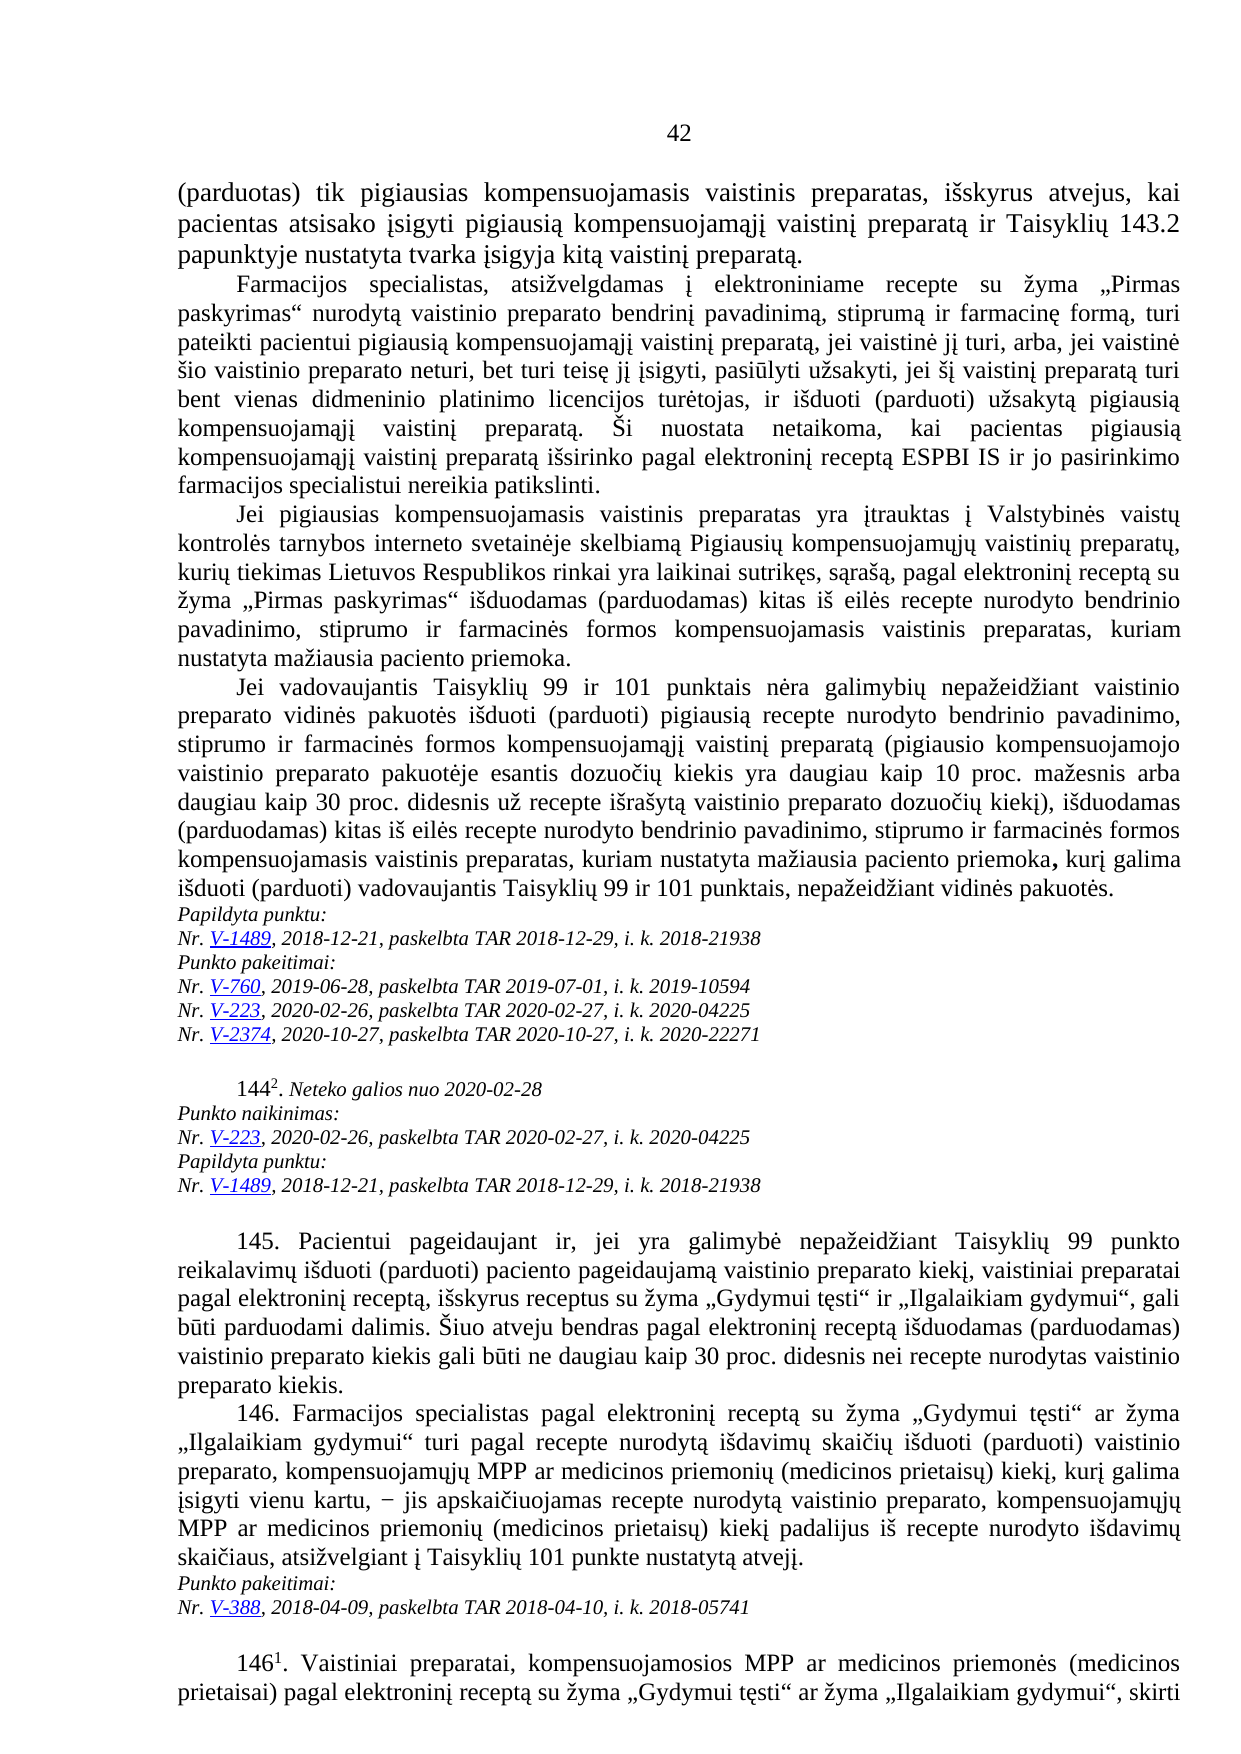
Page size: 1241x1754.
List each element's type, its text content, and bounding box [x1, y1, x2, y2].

text Nr. V-388, 2018-04-09, paskelbta TAR 2018-04-10, i. k. 2018-05741 [177, 1595, 1181, 1619]
text 1461. Vaistiniai preparatai, kompensuojamosios MPP ar medicinos priemonės (medicinos prietaisai) pagal elektroninį receptą su žyma „Gydymui tęsti“ ar žyma „Ilgalaikiam gydymui“, skirti [177, 1648, 1181, 1705]
text Punkto naikinimas: [177, 1101, 1181, 1125]
text Farmacijos specialistas, atsižvelgdamas į elektroniniame recepte su žyma „Pirmas paskyrimas“ nurodytą vaistinio preparato bendrinį pavadinimą, stiprumą ir farmacinę formą, turi pateikti pacientui pigiausią kompensuojamąjį vaistinį preparatą, jei vaistinė jį turi, arba, jei vaistinė šio vaistinio preparato neturi, bet turi teisę jį įsigyti, pasiūlyti užsakyti, jei šį vaistinį preparatą turi bent vienas didmeninio platinimo licencijos turėtojas, ir išduoti (parduoti) užsakytą pigiausią kompensuojamąjį vaistinį preparatą. Ši nuostata netaikoma, kai pacientas pigiausią kompensuojamąjį vaistinį preparatą išsirinko pagal elektroninį receptą ESPBI IS ir jo pasirinkimo farmacijos specialistui nereikia patikslinti. [177, 269, 1181, 499]
text Papildyta punktu: [177, 902, 1181, 926]
text 146. Farmacijos specialistas pagal elektroninį receptą su žyma „Gydymui tęsti“ ar žyma „Ilgalaikiam gydymui“ turi pagal recepte nurodytą išdavimų skaičių išduoti (parduoti) vaistinio preparato, kompensuojamųjų MPP ar medicinos priemonių (medicinos prietaisų) kiekį, kurį galima įsigyti vienu kartu, − jis apskaičiuojamas recepte nurodytą vaistinio preparato, kompensuojamųjų MPP ar medicinos priemonių (medicinos prietaisų) kiekį padalijus iš recepte nurodyto išdavimų skaičiaus, atsižvelgiant į Taisyklių 101 punkte nustatytą atvejį. [177, 1398, 1181, 1571]
text Jei vadovaujantis Taisyklių 99 ir 101 punktais nėra galimybių nepažeidžiant vaistinio preparato vidinės pakuotės išduoti (parduoti) pigiausią recepte nurodyto bendrinio pavadinimo, stiprumo ir farmacinės formos kompensuojamąjį vaistinį preparatą (pigiausio kompensuojamojo vaistinio preparato pakuotėje esantis dozuočių kiekis yra daugiau kaip 10 proc. mažesnis arba daugiau kaip 30 proc. didesnis už recepte išrašytą vaistinio preparato dozuočių kiekį), išduodamas (parduodamas) kitas iš eilės recepte nurodyto bendrinio pavadinimo, stiprumo ir farmacinės formos kompensuojamasis vaistinis preparatas, kuriam nustatyta mažiausia paciento priemoka, kurį galima išduoti (parduoti) vadovaujantis Taisyklių 99 ir 101 punktais, nepažeidžiant vidinės pakuotės. [177, 672, 1181, 902]
text Nr. V-1489, 2018-12-21, paskelbta TAR 2018-12-29, i. k. 2018-21938 [177, 1173, 1181, 1197]
text Nr. V-223, 2020-02-26, paskelbta TAR 2020-02-27, i. k. 2020-04225 [177, 1125, 1181, 1149]
text 145. Pacientui pageidaujant ir, jei yra galimybė nepažeidžiant Taisyklių 99 punkto reikalavimų išduoti (parduoti) paciento pageidaujamą vaistinio preparato kiekį, vaistiniai preparatai pagal elektroninį receptą, išskyrus receptus su žyma „Gydymui tęsti“ ir „Ilgalaikiam gydymui“, gali būti parduodami dalimis. Šiuo atveju bendras pagal elektroninį receptą išduodamas (parduodamas) vaistinio preparato kiekis gali būti ne daugiau kaip 30 proc. didesnis nei recepte nurodytas vaistinio preparato kiekis. [177, 1226, 1181, 1398]
text 1442. Neteko galios nuo 2020-02-28 [177, 1075, 1181, 1101]
text Nr. V-1489, 2018-12-21, paskelbta TAR 2018-12-29, i. k. 2018-21938 [177, 926, 1181, 950]
text Nr. V-760, 2019-06-28, paskelbta TAR 2019-07-01, i. k. 2019-10594 [177, 974, 1181, 998]
text Jei pigiausias kompensuojamasis vaistinis preparatas yra įtrauktas į Valstybinės vaistų kontrolės tarnybos interneto svetainėje skelbiamą Pigiausių kompensuojamųjų vaistinių preparatų, kurių tiekimas Lietuvos Respublikos rinkai yra laikinai sutrikęs, sąrašą, pagal elektroninį receptą su žyma „Pirmas paskyrimas“ išduodamas (parduodamas) kitas iš eilės recepte nurodyto bendrinio pavadinimo, stiprumo ir farmacinės formos kompensuojamasis vaistinis preparatas, kuriam nustatyta mažiausia paciento priemoka. [177, 499, 1181, 672]
text Nr. V-223, 2020-02-26, paskelbta TAR 2020-02-27, i. k. 2020-04225 [177, 998, 1181, 1022]
text Punkto pakeitimai: [177, 1571, 1181, 1595]
text Punkto pakeitimai: [177, 950, 1181, 974]
text Papildyta punktu: [177, 1149, 1181, 1173]
text Nr. V-2374, 2020-10-27, paskelbta TAR 2020-10-27, i. k. 2020-22271 [177, 1022, 1181, 1046]
text (parduotas) tik pigiausias kompensuojamasis vaistinis preparatas, išskyrus atvejus, kai pacientas atsisako įsigyti pigiausią kompensuojamąjį vaistinį preparatą ir Taisyklių 143.2 papunktyje nustatyta tvarka įsigyja kitą vaistinį preparatą. [177, 176, 1181, 269]
